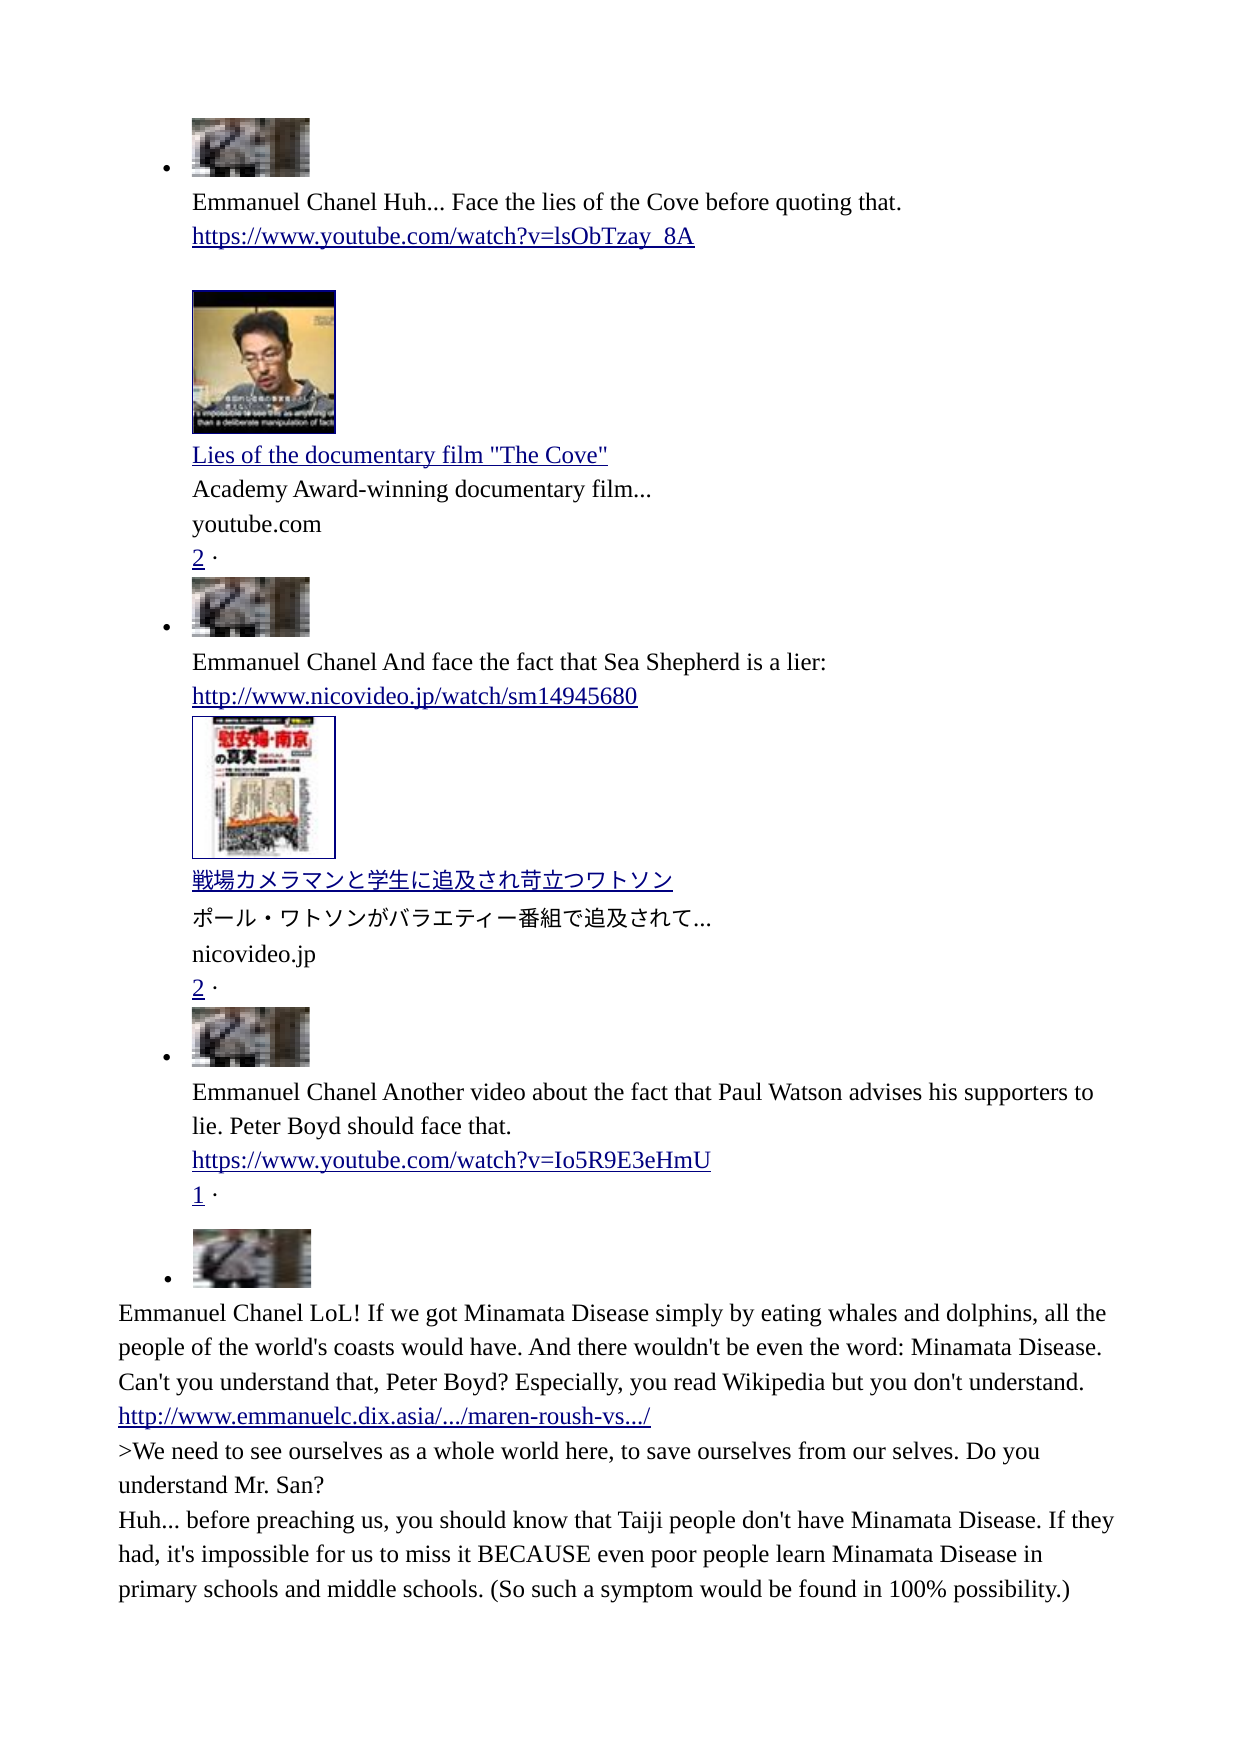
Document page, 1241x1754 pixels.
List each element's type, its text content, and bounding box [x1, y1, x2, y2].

picture [191, 577, 310, 637]
list 戦場カメラマンと学生に追及され苛立つワトソン [162, 865, 1122, 895]
picture [193, 717, 334, 858]
picture [193, 1229, 312, 1288]
list Emmanuel Chanel And face the fact that Sea Shepherd is a lier: http://www.nicovideo.jp/watch/sm14945680 [162, 647, 1122, 710]
text Emmanuel Chanel LoL! If we got Minamata Disease simply by eating whales and dolphins, all the people of the world's coasts would have. And there wouldn't be even the word: Minamata Disease. Can't you understand that, Peter Boyd? Especially, you read Wikipedia but you don't understand. http://www.emmanuelc.dix.asia/.../maren-roush-vs.../ >We need to see ourselves as a whole world here, to save ourselves from our selves. Do you understand Mr. San? Huh... before preaching us, you should know that Taiji people don't have Minamata Disease. If they had, it's impossible for us to miss it BECAUSE even poor people learn Minamata Disease in primary schools and middle schools. (So such a symptom would be found in 100% possibility.) [118, 1298, 1122, 1602]
list nicovideo.jp [162, 939, 1122, 967]
picture [191, 1007, 310, 1067]
list Emmanuel Chanel Another video about the fact that Paul Watson advises his supporters to lie. Peter Boyd should face that. https://www.youtube.com/watch?v=Io5R9E3eHmU [162, 1077, 1122, 1174]
list Academy Award-winning documentary film... [162, 474, 1122, 503]
list Emmanuel Chanel Huh... Face the lies of the Cove before quoting that. https://www.youtube.com/watch?v=lsObTzay_8A [162, 187, 1122, 250]
picture [193, 292, 334, 433]
list Lies of the documentary film "The Cove" [162, 440, 1122, 469]
picture [191, 118, 310, 177]
list youtube.com [162, 509, 1122, 538]
list 2 · [162, 973, 1122, 1002]
list 2 · [162, 543, 1122, 572]
list 1 · [162, 1180, 1122, 1209]
list ポール・ワトソンがバラエティー番組で追及されて... [162, 901, 1122, 932]
